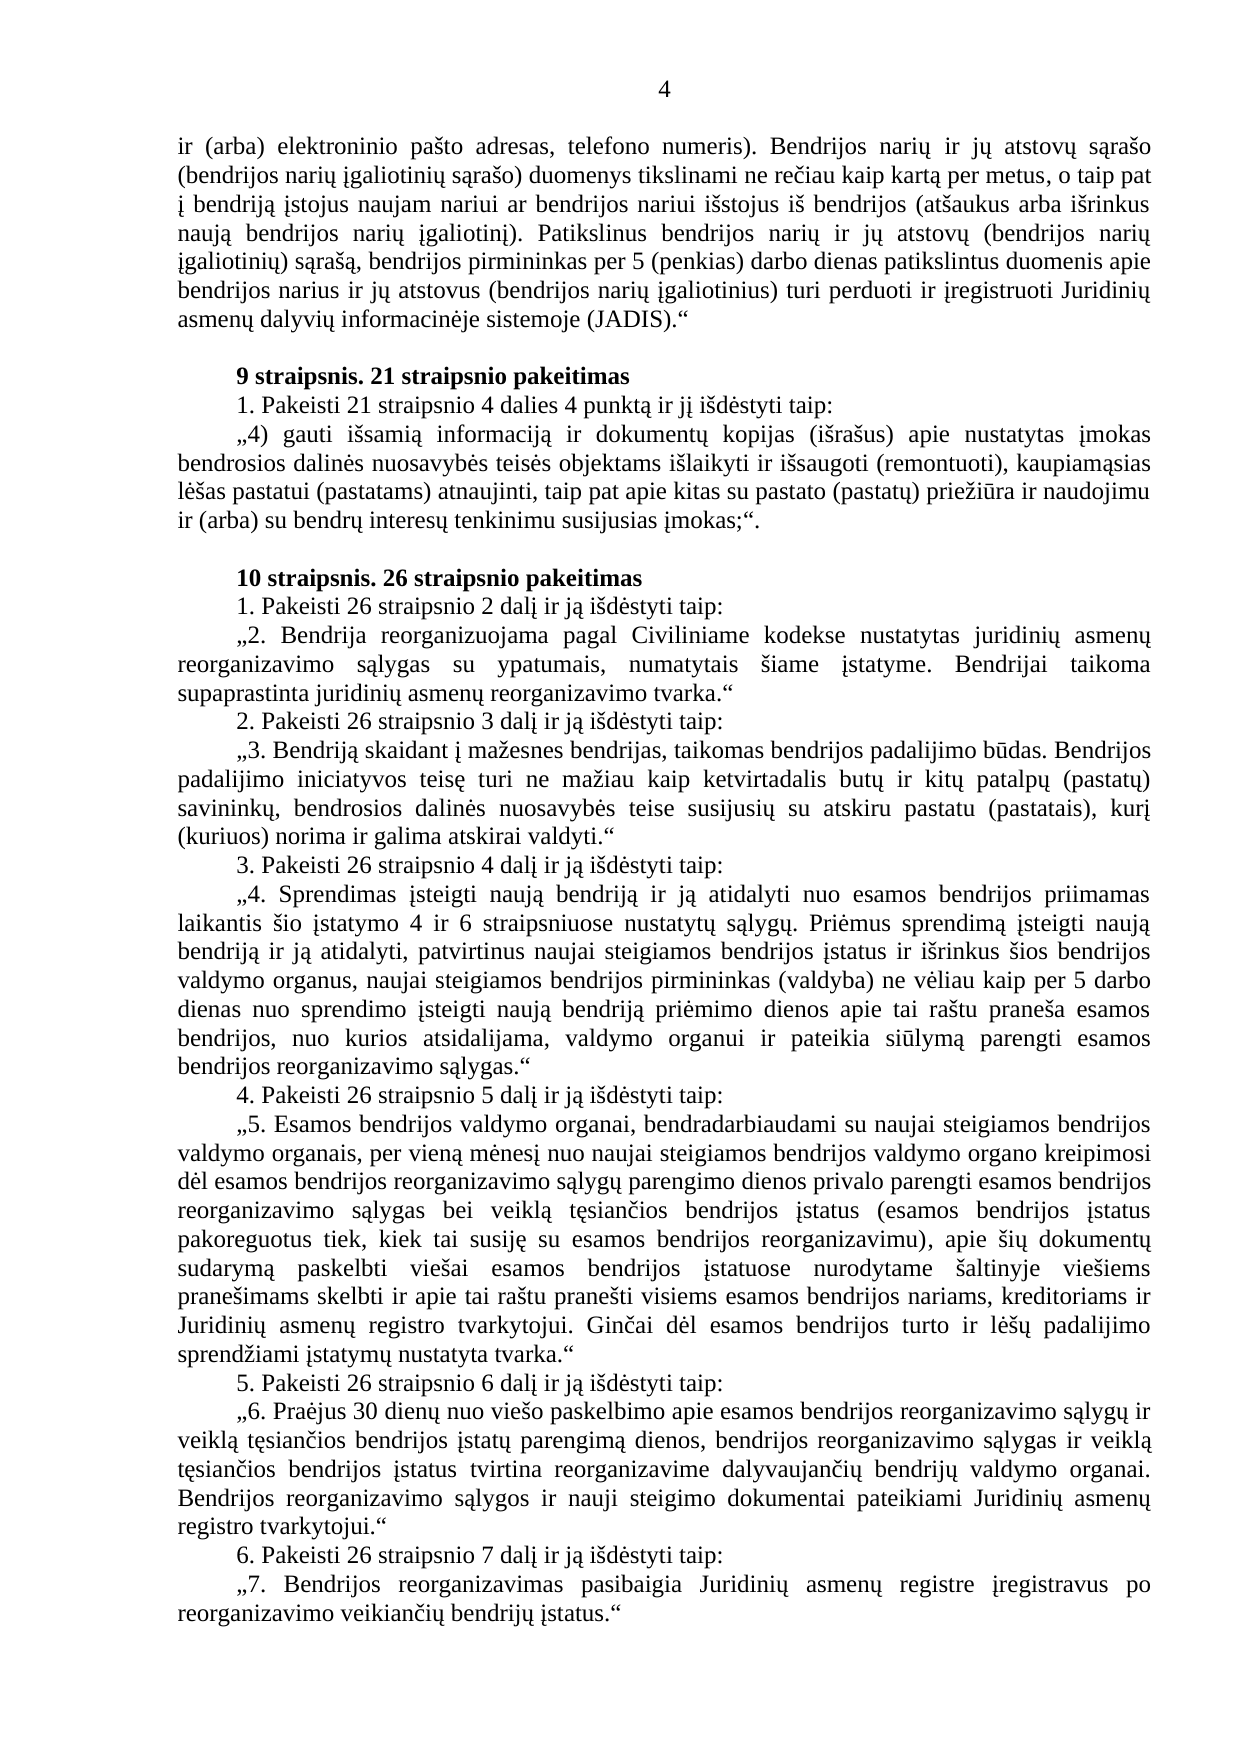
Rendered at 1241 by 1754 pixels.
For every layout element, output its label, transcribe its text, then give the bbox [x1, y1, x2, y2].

text 2. Pakeisti 26 straipsnio 3 dalį ir ją išdėstyti taip: [177, 706, 1152, 735]
text 3. Pakeisti 26 straipsnio 4 dalį ir ją išdėstyti taip: [177, 850, 1152, 879]
text 5. Pakeisti 26 straipsnio 6 dalį ir ją išdėstyti taip: [177, 1368, 1152, 1396]
text „6. Praėjus 30 dienų nuo viešo paskelbimo apie esamos bendrijos reorganizavimo sąlygų ir veiklą tęsiančios bendrijos įstatų parengimą dienos, bendrijos reorganizavimo sąlygas ir veiklą tęsiančios bendrijos įstatus tvirtina reorganizavime dalyvaujančių bendrijų valdymo organai. Bendrijos reorganizavimo sąlygos ir nauji steigimo dokumentai pateikiami Juridinių asmenų registro tvarkytojui.“ [177, 1396, 1152, 1540]
text 1. Pakeisti 26 straipsnio 2 dalį ir ją išdėstyti taip: [177, 591, 1152, 620]
text „3. Bendriją skaidant į mažesnes bendrijas, taikomas bendrijos padalijimo būdas. Bendrijos padalijimo iniciatyvos teisę turi ne mažiau kaip ketvirtadalis butų ir kitų patalpų (pastatų) savininkų, bendrosios dalinės nuosavybės teise susijusių su atskiru pastatu (pastatais), kurį (kuriuos) norima ir galima atskirai valdyti.“ [177, 735, 1152, 850]
text ir (arba) elektroninio pašto adresas, telefono numeris). Bendrijos narių ir jų atstovų sąrašo (bendrijos narių įgaliotinių sąrašo) duomenys tikslinami ne rečiau kaip kartą per metus, o taip pat į bendriją įstojus naujam nariui ar bendrijos nariui išstojus iš bendrijos (atšaukus arba išrinkus naują bendrijos narių įgaliotinį). Patikslinus bendrijos narių ir jų atstovų (bendrijos narių įgaliotinių) sąrašą, bendrijos pirmininkas per 5 (penkias) darbo dienas patikslintus duomenis apie bendrijos narius ir jų atstovus (bendrijos narių įgaliotinius) turi perduoti ir įregistruoti Juridinių asmenų dalyvių informacinėje sistemoje (JADIS).“ [177, 131, 1152, 333]
text 9 straipsnis. 21 straipsnio pakeitimas [177, 361, 1152, 390]
text „2. Bendrija reorganizuojama pagal Civiliniame kodekse nustatytas juridinių asmenų reorganizavimo sąlygas su ypatumais, numatytais šiame įstatyme. Bendrijai taikoma supaprastinta juridinių asmenų reorganizavimo tvarka.“ [177, 620, 1152, 706]
text 1. Pakeisti 21 straipsnio 4 dalies 4 punktą ir jį išdėstyti taip: [177, 390, 1152, 419]
text „4. Sprendimas įsteigti naują bendriją ir ją atidalyti nuo esamos bendrijos priimamas laikantis šio įstatymo 4 ir 6 straipsniuose nustatytų sąlygų. Priėmus sprendimą įsteigti naują bendriją ir ją atidalyti, patvirtinus naujai steigiamos bendrijos įstatus ir išrinkus šios bendrijos valdymo organus, naujai steigiamos bendrijos pirmininkas (valdyba) ne vėliau kaip per 5 darbo dienas nuo sprendimo įsteigti naują bendriją priėmimo dienos apie tai raštu praneša esamos bendrijos, nuo kurios atsidalijama, valdymo organui ir pateikia siūlymą parengti esamos bendrijos reorganizavimo sąlygas.“ [177, 879, 1152, 1080]
text 4. Pakeisti 26 straipsnio 5 dalį ir ją išdėstyti taip: [177, 1080, 1152, 1109]
text „4) gauti išsamią informaciją ir dokumentų kopijas (išrašus) apie nustatytas įmokas bendrosios dalinės nuosavybės teisės objektams išlaikyti ir išsaugoti (remontuoti), kaupiamąsias lėšas pastatui (pastatams) atnaujinti, taip pat apie kitas su pastato (pastatų) priežiūra ir naudojimu ir (arba) su bendrų interesų tenkinimu susijusias įmokas;“. [177, 419, 1152, 534]
text „5. Esamos bendrijos valdymo organai, bendradarbiaudami su naujai steigiamos bendrijos valdymo organais, per vieną mėnesį nuo naujai steigiamos bendrijos valdymo organo kreipimosi dėl esamos bendrijos reorganizavimo sąlygų parengimo dienos privalo parengti esamos bendrijos reorganizavimo sąlygas bei veiklą tęsiančios bendrijos įstatus (esamos bendrijos įstatus pakoreguotus tiek, kiek tai susiję su esamos bendrijos reorganizavimu), apie šių dokumentų sudarymą paskelbti viešai esamos bendrijos įstatuose nurodytame šaltinyje viešiems pranešimams skelbti ir apie tai raštu pranešti visiems esamos bendrijos nariams, kreditoriams ir Juridinių asmenų registro tvarkytojui. Ginčai dėl esamos bendrijos turto ir lėšų padalijimo sprendžiami įstatymų nustatyta tvarka.“ [177, 1109, 1152, 1368]
text 10 straipsnis. 26 straipsnio pakeitimas [177, 563, 1152, 591]
text „7. Bendrijos reorganizavimas pasibaigia Juridinių asmenų registre įregistravus po reorganizavimo veikiančių bendrijų įstatus.“ [177, 1569, 1152, 1626]
text 6. Pakeisti 26 straipsnio 7 dalį ir ją išdėstyti taip: [177, 1540, 1152, 1569]
